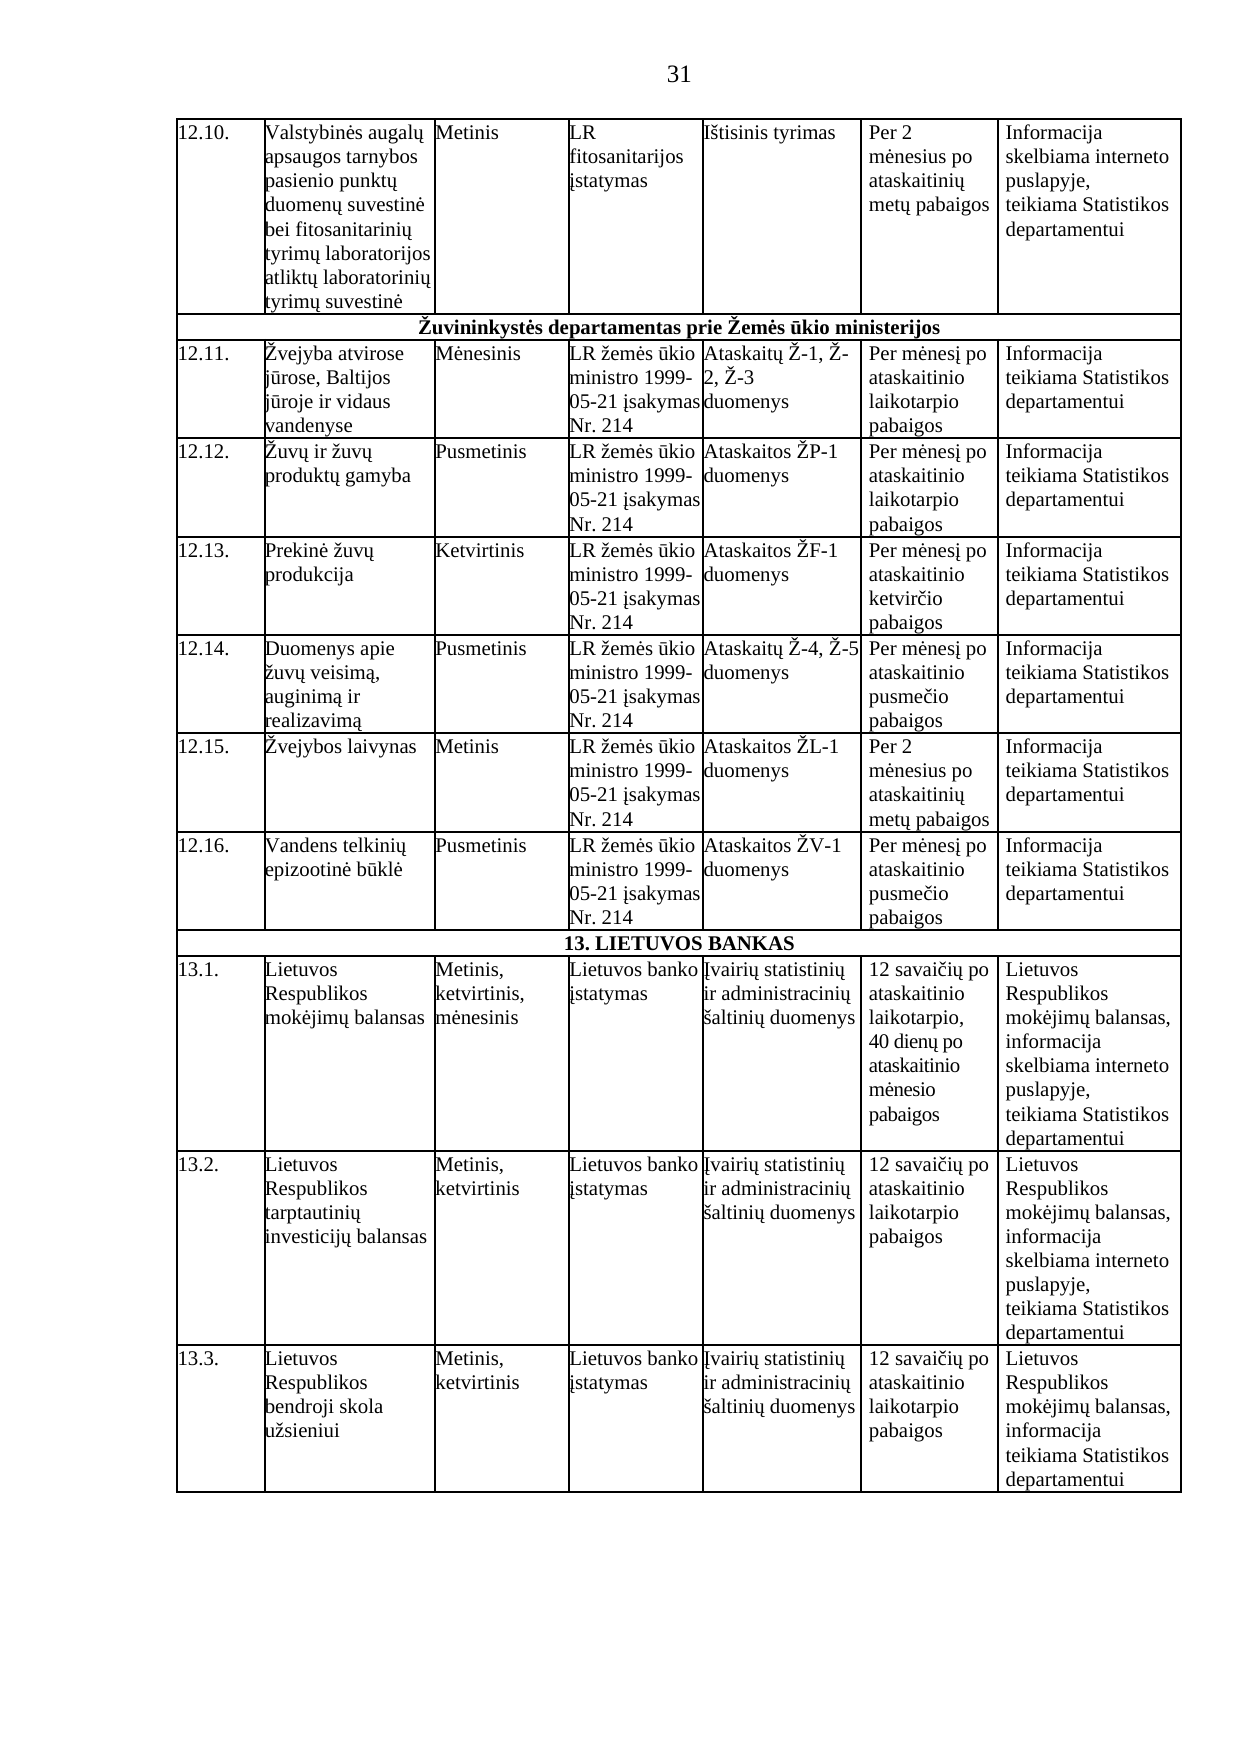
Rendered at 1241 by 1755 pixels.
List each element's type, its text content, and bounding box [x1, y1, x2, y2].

table_cell Ketvirtinis [436, 538, 568, 634]
table_cell Ištisinis tyrimas [704, 120, 860, 313]
table_cell Informacija teikiama Statistikos departamentui [999, 341, 1180, 437]
table_cell Žvejyba atvirose jūrose, Baltijos jūroje ir vidaus vandenyse [266, 341, 434, 437]
table_cell Ataskaitos ŽL-1 duomenys [704, 734, 860, 831]
table_cell 12.10. [178, 120, 264, 313]
table_cell Ataskaitos ŽF-1 duomenys [704, 538, 860, 634]
table_cell 13.3. [178, 1346, 264, 1491]
table_cell Lietuvos Respublikos mokėjimų balansas, informacija skelbiama interneto puslapyje, teikiama Statistikos departamentui [999, 957, 1180, 1149]
table_cell LR žemės ūkio ministro 1999-05-21 įsakymas Nr. 214 [570, 636, 702, 732]
table_cell Lietuvos banko įstatymas [570, 1346, 702, 1491]
table_cell Valstybinės augalų apsaugos tarnybos pasienio punktų duomenų suvestinė bei fitosanitarinių tyrimų laboratorijos atliktų laboratorinių tyrimų suvestinė [266, 120, 434, 313]
table_cell 12 savaičių po ataskaitinio laikotarpio pabaigos [862, 1152, 997, 1344]
table_cell Per mėnesį po ataskaitinio laikotarpio pabaigos [862, 439, 997, 536]
table_cell 13.1. [178, 957, 264, 1149]
table_cell Informacija teikiama Statistikos departamentui [999, 439, 1180, 536]
table_cell 12 savaičių po ataskaitinio laikotarpio, 40 dienų po ataskaitinio mėnesio pabaigos [862, 957, 997, 1149]
table_cell Per mėnesį po ataskaitinio pusmečio pabaigos [862, 833, 997, 929]
table_cell Lietuvos banko įstatymas [570, 957, 702, 1149]
table_cell LR žemės ūkio ministro 1999-05-21 įsakymas Nr. 214 [570, 439, 702, 536]
table_cell Vandens telkinių epizootinė būklė [266, 833, 434, 929]
table_cell Informacija teikiama Statistikos departamentui [999, 636, 1180, 732]
table_cell Lietuvos Respublikos mokėjimų balansas, informacija skelbiama interneto puslapyje, teikiama Statistikos departamentui [999, 1152, 1180, 1344]
table_cell Žuvų ir žuvų produktų gamyba [266, 439, 434, 536]
table_cell Duomenys apie žuvų veisimą, auginimą ir realizavimą [266, 636, 434, 732]
table_cell Įvairių statistinių ir administracinių šaltinių duomenys [704, 1152, 860, 1344]
table_cell 12.13. [178, 538, 264, 634]
table_cell Per 2 mėnesius po ataskaitinių metų pabaigos [862, 120, 997, 313]
table_cell Prekinė žuvų produkcija [266, 538, 434, 634]
table_cell Per mėnesį po ataskaitinio pusmečio pabaigos [862, 636, 997, 732]
table_cell Pusmetinis [436, 833, 568, 929]
table_cell Per mėnesį po ataskaitinio laikotarpio pabaigos [862, 341, 997, 437]
table_cell Per mėnesį po ataskaitinio ketvirčio pabaigos [862, 538, 997, 634]
table_cell Metinis [436, 120, 568, 313]
table_cell 12.12. [178, 439, 264, 536]
table_cell Mėnesinis [436, 341, 568, 437]
table_cell Lietuvos Respublikos mokėjimų balansas [266, 957, 434, 1149]
table_cell Lietuvos Respublikos mokėjimų balansas, informacija teikiama Statistikos departamentui [999, 1346, 1180, 1491]
table_cell Pusmetinis [436, 439, 568, 536]
table_cell Informacija teikiama Statistikos departamentui [999, 833, 1180, 929]
table_cell 12.15. [178, 734, 264, 831]
table_cell LR žemės ūkio ministro 1999-05-21 įsakymas Nr. 214 [570, 833, 702, 929]
table_cell 13. LIETUVOS BANKAS [178, 931, 1180, 955]
table_cell LR žemės ūkio ministro 1999-05-21 įsakymas Nr. 214 [570, 734, 702, 831]
table_cell 12.11. [178, 341, 264, 437]
table_cell Lietuvos banko įstatymas [570, 1152, 702, 1344]
table_cell Žvejybos laivynas [266, 734, 434, 831]
table_cell Metinis, ketvirtinis [436, 1346, 568, 1491]
table_cell 12.14. [178, 636, 264, 732]
table_cell Ataskaitos ŽV-1 duomenys [704, 833, 860, 929]
table_cell Metinis, ketvirtinis [436, 1152, 568, 1344]
table_cell Žuvininkystės departamentas prie Žemės ūkio ministerijos [178, 315, 1180, 339]
table_cell LR fitosanitarijos įstatymas [570, 120, 702, 313]
table_cell Lietuvos Respublikos tarptautinių investicijų balansas [266, 1152, 434, 1344]
table_cell Metinis, ketvirtinis, mėnesinis [436, 957, 568, 1149]
table_cell LR žemės ūkio ministro 1999-05-21 įsakymas Nr. 214 [570, 538, 702, 634]
table_cell LR žemės ūkio ministro 1999-05-21 įsakymas Nr. 214 [570, 341, 702, 437]
table_cell Informacija teikiama Statistikos departamentui [999, 538, 1180, 634]
table_cell Įvairių statistinių ir administracinių šaltinių duomenys [704, 1346, 860, 1491]
table_cell Pusmetinis [436, 636, 568, 732]
table_cell 12.16. [178, 833, 264, 929]
table_cell 12 savaičių po ataskaitinio laikotarpio pabaigos [862, 1346, 997, 1491]
table_cell 13.2. [178, 1152, 264, 1344]
table_cell Ataskaitų Ž-4, Ž-5 duomenys [704, 636, 860, 732]
table_cell Ataskaitos ŽP-1 duomenys [704, 439, 860, 536]
table_cell Įvairių statistinių ir administracinių šaltinių duomenys [704, 957, 860, 1149]
table_cell Ataskaitų Ž-1, Ž-2, Ž-3 duomenys [704, 341, 860, 437]
table_cell Lietuvos Respublikos bendroji skola užsieniui [266, 1346, 434, 1491]
table_cell Metinis [436, 734, 568, 831]
table_cell Informacija teikiama Statistikos departamentui [999, 734, 1180, 831]
table_cell Per 2 mėnesius po ataskaitinių metų pabaigos [862, 734, 997, 831]
table_cell Informacija skelbiama interneto puslapyje, teikiama Statistikos departamentui [999, 120, 1180, 313]
